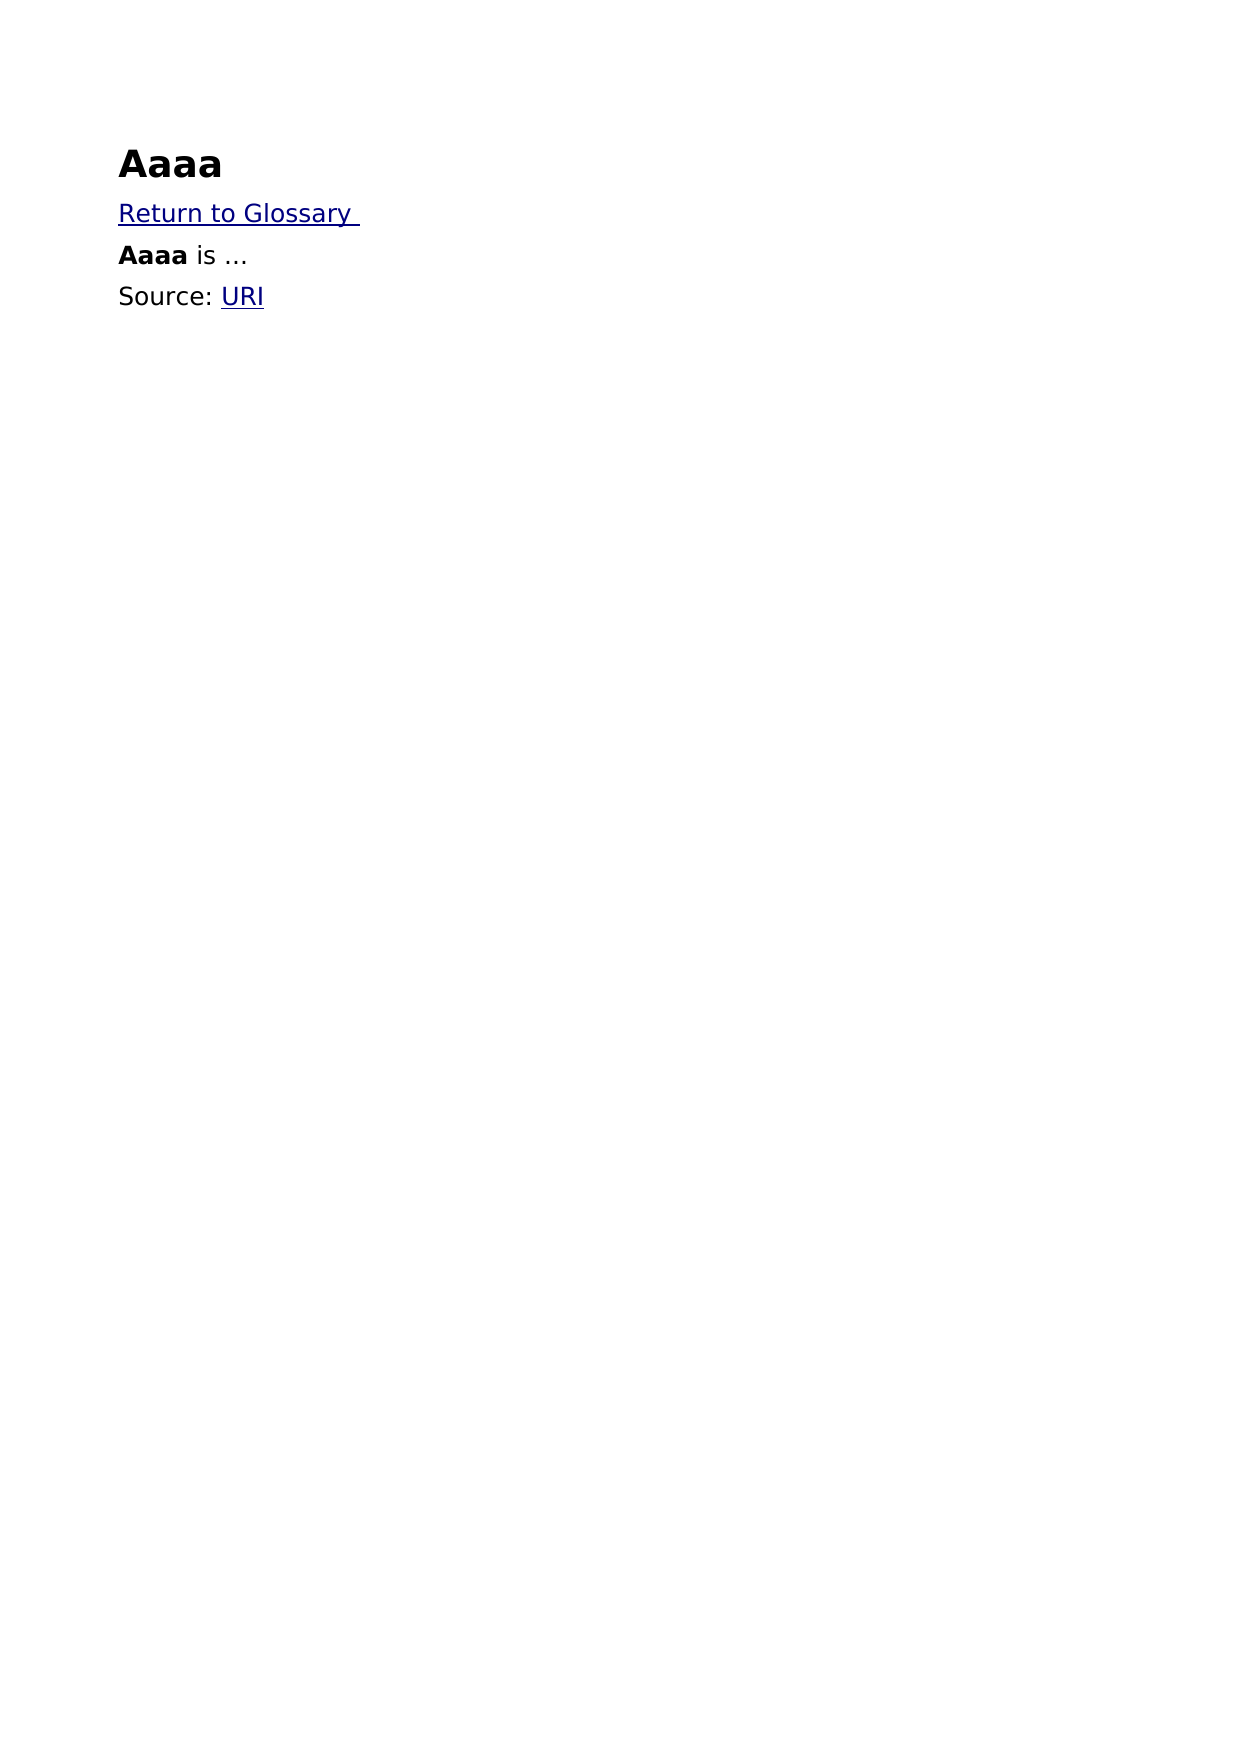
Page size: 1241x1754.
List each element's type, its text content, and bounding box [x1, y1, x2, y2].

subtitle Aaaa [118, 143, 1122, 187]
text Aaaa is ... [118, 241, 1122, 270]
text Source: URI [118, 283, 1122, 312]
text Return to Glossary [118, 199, 1122, 228]
